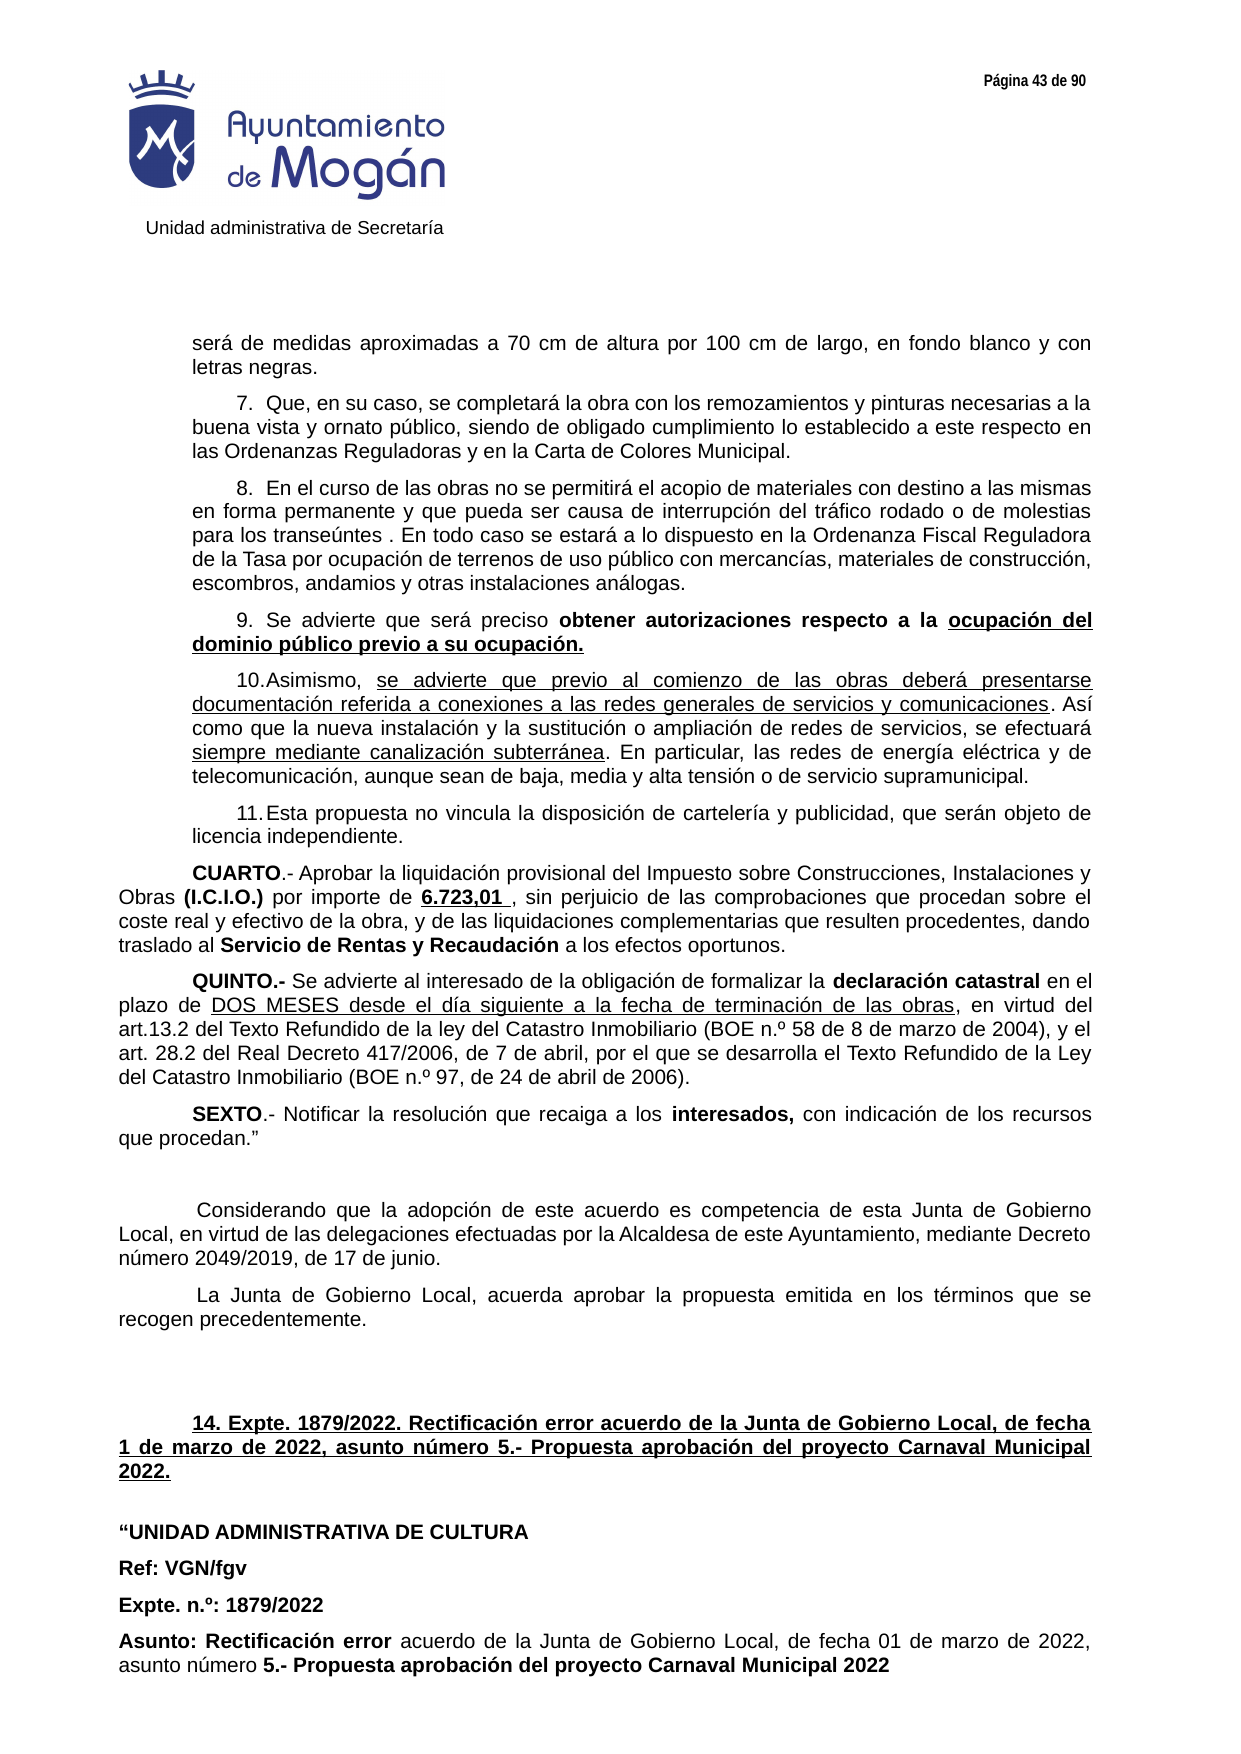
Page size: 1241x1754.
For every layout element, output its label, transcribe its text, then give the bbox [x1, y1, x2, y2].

text CUARTO.- Aprobar la liquidación provisional del Impuesto sobre Construcciones, Instalaciones y Obras (I.C.I.O.) por importe de 6.723,01 , sin perjuicio de las comprobaciones que procedan sobre el coste real y efectivo de la obra, y de las liquidaciones complementarias que resulten procedentes, dando traslado al Servicio de Rentas y Recaudación a los efectos oportunos. [118, 861, 1092, 957]
text Considerando que la adopción de este acuerdo es competencia de esta Junta de Gobierno Local, en virtud de las delegaciones efectuadas por la Alcaldesa de este Ayuntamiento, mediante Decreto número 2049/2019, de 17 de junio. [118, 1198, 1092, 1270]
picture [128, 70, 445, 206]
list Asimismo, se advierte que previo al comienzo de las obras deberá presentarse documentación referida a conexiones a las redes generales de servicios y comunicaciones. Así como que la nueva instalación y la sustitución o ampliación de redes de servicios, se efectuará siempre mediante canalización subterránea. En particular, las redes de energía eléctrica y de telecomunicación, aunque sean de baja, media y alta tensión o de servicio supramunicipal. [162, 668, 1092, 788]
list será de medidas aproximadas a 70 cm de altura por 100 cm de largo, en fondo blanco y con letras negras. [162, 331, 1092, 378]
list En el curso de las obras no se permitirá el acopio de materiales con destino a las mismas en forma permanente y que pueda ser causa de interrupción del tráfico rodado o de molestias para los transeúntes . En todo caso se estará a lo dispuesto en la Ordenanza Fiscal Reguladora de la Tasa por ocupación de terrenos de uso público con mercancías, materiales de construcción, escombros, andamios y otras instalaciones análogas. [162, 475, 1092, 595]
text Ref: VGN/fgv [118, 1556, 1092, 1580]
text “UNIDAD ADMINISTRATIVA DE CULTURA [118, 1519, 1092, 1543]
text Expte. n.º: 1879/2022 [118, 1592, 1092, 1616]
text La Junta de Gobierno Local, acuerda aprobar la propuesta emitida en los términos que se recogen precedentemente. [118, 1283, 1092, 1331]
list Se advierte que será preciso obtener autorizaciones respecto a la ocupación del dominio público previo a su ocupación. [162, 608, 1092, 656]
text 14. Expte. 1879/2022. Rectificación error acuerdo de la Junta de Gobierno Local, de fecha 1 de marzo de 2022, asunto número 5.- Propuesta aprobación del proyecto Carnaval Municipal [118, 1411, 1092, 1456]
text QUINTO.- Se advierte al interesado de la obligación de formalizar la declaración catastral en el plazo de DOS MESES desde el día siguiente a la fecha de terminación de las obras, en virtud del art.13.2 del Texto Refundido de la ley del Catastro Inmobiliario (BOE n.º 58 de 8 de marzo de 2004), y el art. 28.2 del Real Decreto 417/2006, de 7 de abril, por el que se desarrolla el Texto Refundido de la Ley del Catastro Inmobiliario (BOE n.º 97, de 24 de abril de 2006). [118, 969, 1092, 1089]
text SEXTO.- Notificar la resolución que recaiga a los interesados, con indicación de los recursos que procedan.” [118, 1101, 1092, 1149]
list Esta propuesta no vincula la disposición de cartelería y publicidad, que serán objeto de licencia independiente. [162, 800, 1092, 848]
text Asunto: Rectificación error acuerdo de la Junta de Gobierno Local, de fecha 01 de marzo de 2022, asunto número 5.- Propuesta aprobación del proyecto Carnaval Municipal 2022 [118, 1629, 1092, 1677]
text 2022. [118, 1457, 1092, 1483]
list Que, en su caso, se completará la obra con los remozamientos y pinturas necesarias a la buena vista y ornato público, siendo de obligado cumplimiento lo establecido a este respecto en las Ordenanzas Reguladoras y en la Carta de Colores Municipal. [162, 391, 1092, 463]
